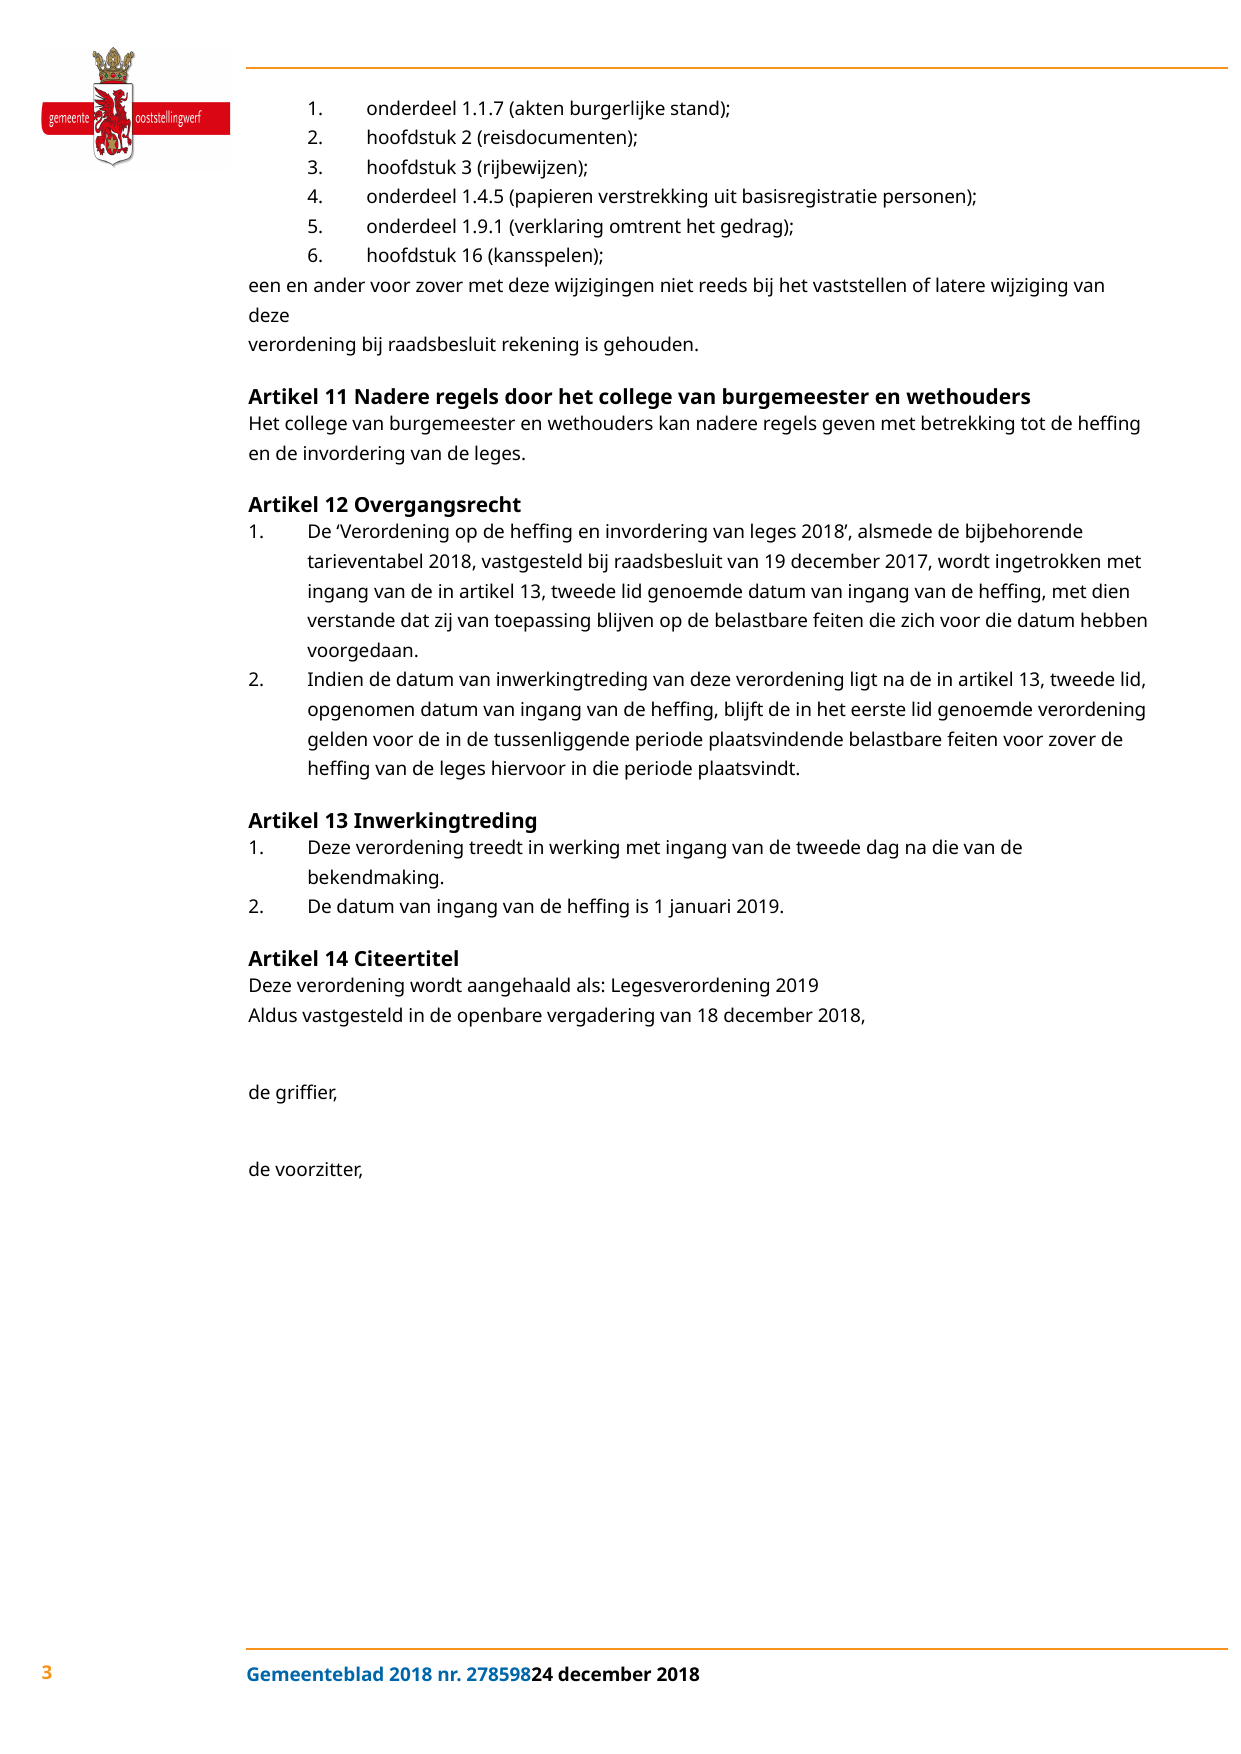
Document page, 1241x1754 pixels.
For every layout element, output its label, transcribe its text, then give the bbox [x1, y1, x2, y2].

text een en ander voor zover met deze wijzigingen niet reeds bij het vaststellen of latere wijziging van deze [248, 272, 1152, 328]
list Indien de datum van inwerkingtreding van deze verordening ligt na de in artikel 13, tweede lid, opgenomen datum van ingang van de heffing, blijft de in het eerste lid genoemde verordening gelden voor de in de tussenliggende periode plaatsvindende belastbare feiten voor zover de heffing van de leges hiervoor in die periode plaatsvindt. [248, 667, 1152, 781]
list De datum van ingang van de heffing is 1 januari 2019. [248, 893, 1152, 919]
list hoofdstuk 2 (reisdocumenten); [307, 124, 1152, 150]
text Aldus vastgesteld in de openbare vergadering van 18 december 2018, [248, 1002, 1152, 1028]
text Artikel 13 Inwerkingtreding [248, 806, 1152, 834]
list Deze verordening treedt in werking met ingang van de tweede dag na die van de bekendmaking. [248, 834, 1152, 889]
text Het college van burgemeester en wethouders kan nadere regels geven met betrekking tot de heffing en de invordering van de leges. [248, 410, 1152, 466]
text de voorzitter, [248, 1156, 1152, 1182]
list De ‘Verordening op de heffing en invordering van leges 2018’, alsmede de bijbehorende tarieventabel 2018, vastgesteld bij raadsbesluit van 19 december 2017, wordt ingetrokken met ingang van de in artikel 13, tweede lid genoemde datum van ingang van de heffing, met dien verstande dat zij van toepassing blijven op de belastbare feiten die zich voor die datum hebben voorgedaan. [248, 519, 1152, 663]
text de griffier, [248, 1079, 1152, 1105]
text verordening bij raadsbesluit rekening is gehouden. [248, 331, 1152, 357]
list onderdeel 1.1.7 (akten burgerlijke stand); [307, 95, 1152, 121]
list hoofdstuk 3 (rijbewijzen); [307, 154, 1152, 180]
list onderdeel 1.4.5 (papieren verstrekking uit basisregistratie personen); [307, 183, 1152, 209]
text Artikel 12 Overgangsrecht [248, 490, 1152, 519]
picture [41, 47, 231, 172]
text Artikel 11 Nadere regels door het college van burgemeester en wethouders [248, 382, 1152, 410]
list onderdeel 1.9.1 (verklaring omtrent het gedrag); [307, 213, 1152, 239]
list hoofdstuk 16 (kansspelen); [307, 243, 1152, 268]
text Deze verordening wordt aangehaald als: Legesverordening 2019 [248, 972, 1152, 998]
text Artikel 14 Citeertitel [248, 944, 1152, 972]
